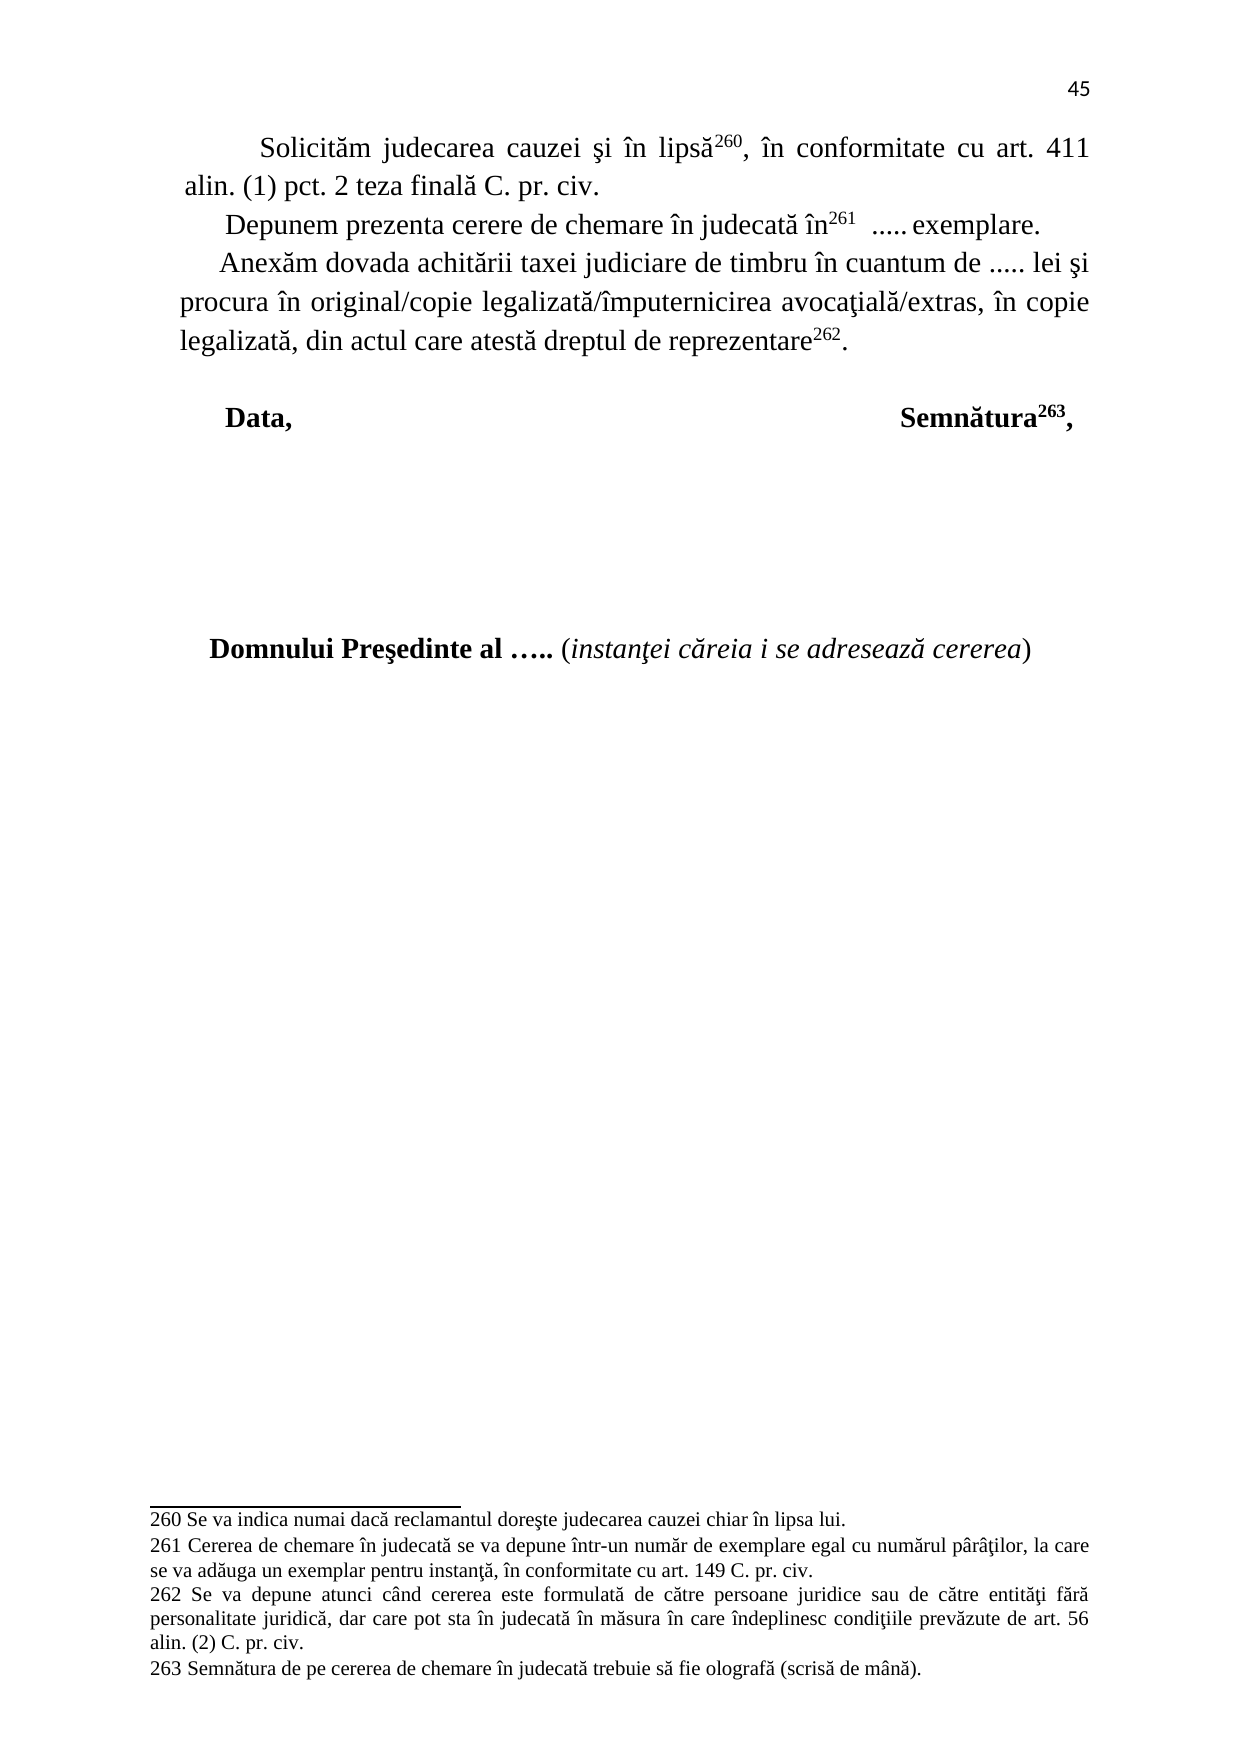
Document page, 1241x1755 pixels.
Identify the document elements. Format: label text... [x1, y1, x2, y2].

text Anexăm dovada achitării taxei judiciare de timbru în cuantum de ..... lei şi procura în original/copie legalizată/împuternicirea avocaţială/extras, în copie legalizată, din actul care atestă dreptul de reprezentare. [150, 246, 1090, 356]
text Se va indica numai dacă reclamantul doreşte judecarea cauzei chiar în lipsa lui. [150, 1507, 1090, 1531]
text Cererea de chemare în judecată se va depune într-un număr de exemplare egal cu numărul pârâţilor, la care se va adăuga un exemplar pentru instanţă, în conformitate cu art. 149 C. pr. civ. [150, 1531, 1090, 1582]
text Solicităm judecarea cauzei şi în lipsă, în conformitate cu art. 411 alin. (1) pct. 2 teza finală C. pr. civ. [184, 130, 1090, 202]
text Domnului Preşedinte al ….. (instanţei căreia i se adresează cererea) [150, 631, 1090, 664]
text Data, Semnătura, [150, 400, 1090, 433]
text Depunem prezenta cerere de chemare în judecată în ..... exemplare. [150, 207, 1090, 241]
text Se va depune atunci când cererea este formulată de către persoane juridice sau de către entităţi fără personalitate juridică, dar care pot sta în judecată în măsura în care îndeplinesc condiţiile prevăzute de art. 56 alin. (2) C. pr. civ. [150, 1582, 1090, 1654]
text Semnătura de pe cererea de chemare în judecată trebuie să fie olografă (scrisă de mână). [150, 1654, 1090, 1680]
